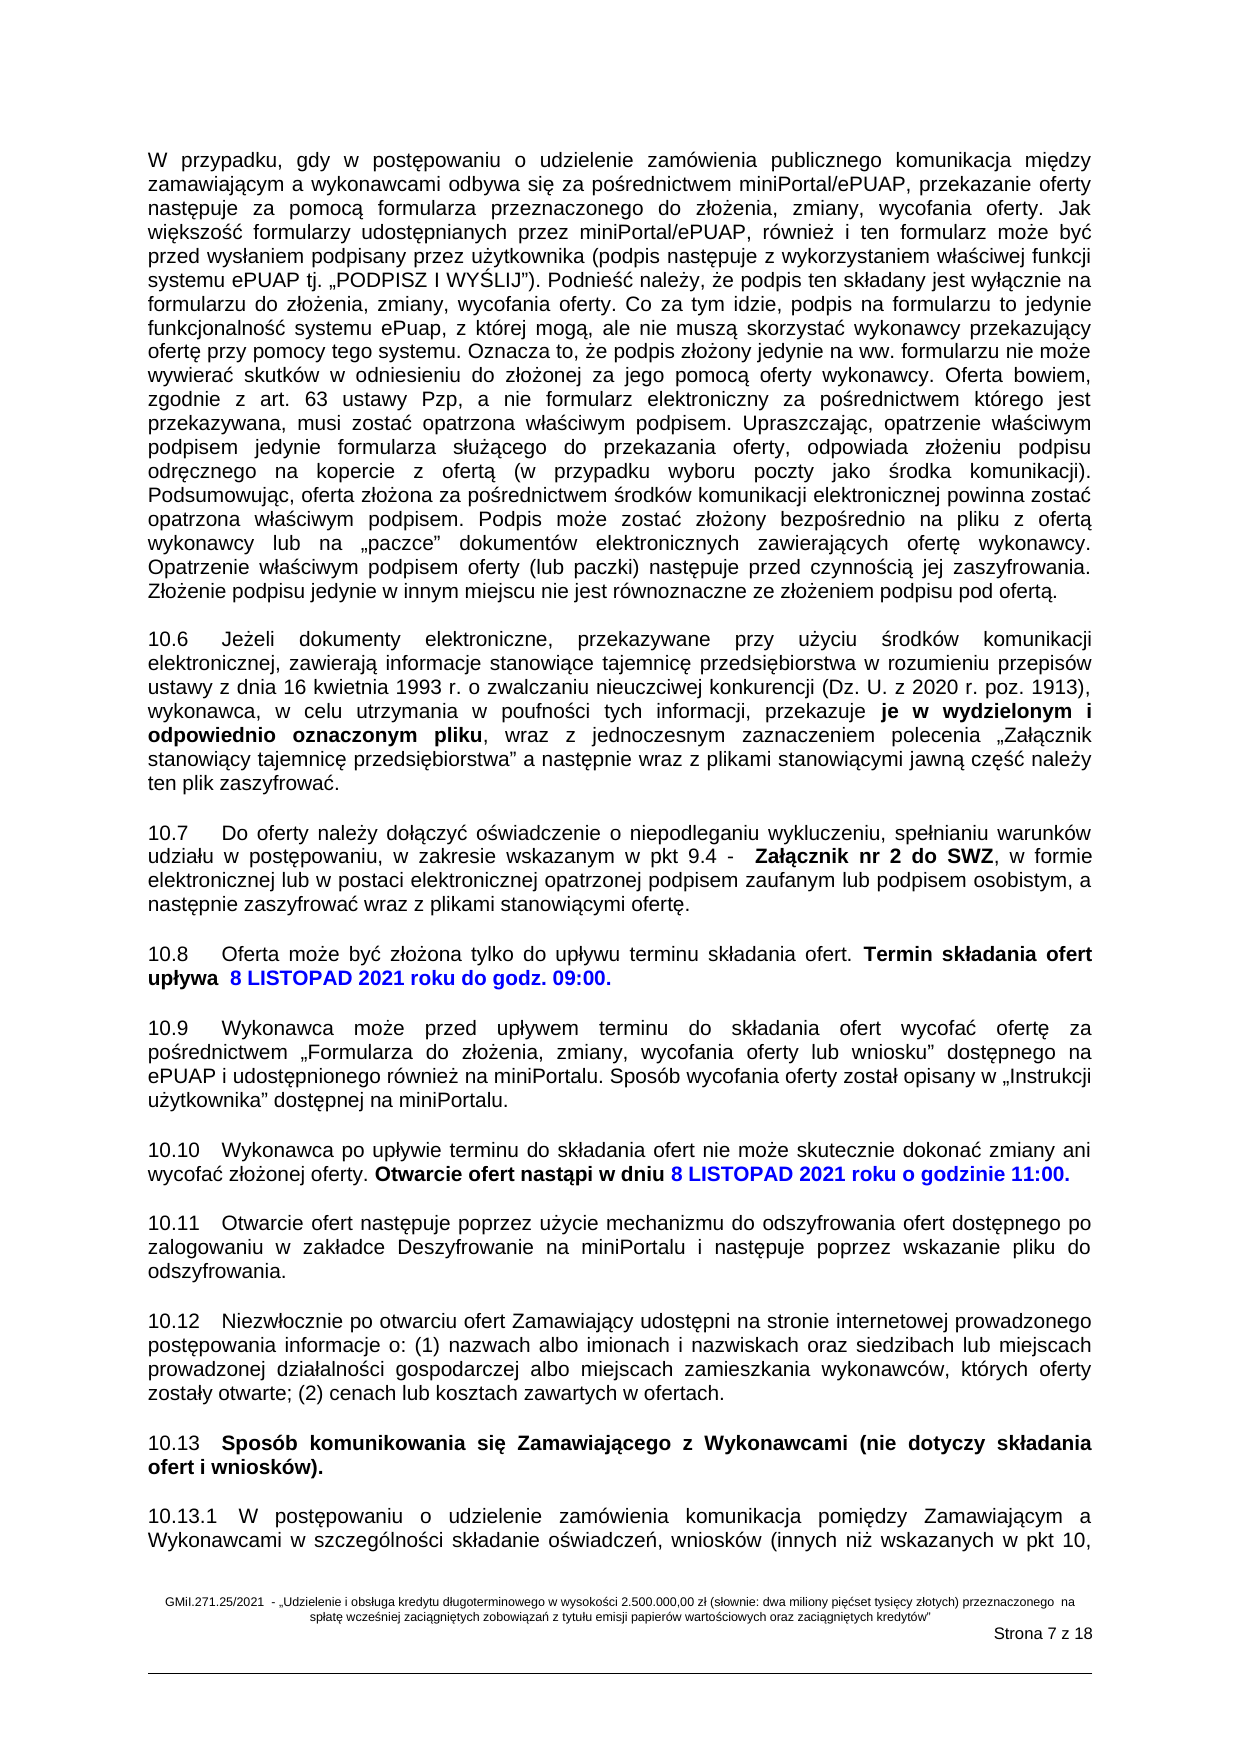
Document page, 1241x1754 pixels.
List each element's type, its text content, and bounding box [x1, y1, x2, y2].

list Sposób komunikowania się Zamawiającego z Wykonawcami (nie dotyczy składania ofert i wniosków). [148, 1431, 1092, 1478]
list Oferta może być złożona tylko do upływu terminu składania ofert. Termin składania ofert upływa 8 LISTOPAD 2021 roku do godz. 09:00. [148, 942, 1092, 990]
list Niezwłocznie po otwarciu ofert Zamawiający udostępni na stronie internetowej prowadzonego postępowania informacje o: (1) nazwach albo imionach i nazwiskach oraz siedzibach lub miejscach prowadzonej działalności gospodarczej albo miejscach zamieszkania wykonawców, których oferty zostały otwarte; (2) cenach lub kosztach zawartych w ofertach. [148, 1309, 1092, 1405]
list Wykonawca może przed upływem terminu do składania ofert wycofać ofertę za pośrednictwem „Formularza do złożenia, zmiany, wycofania oferty lub wniosku” dostępnego na ePUAP i udostępnionego również na miniPortalu. Sposób wycofania oferty został opisany w „Instrukcji użytkownika” dostępnej na miniPortalu. [148, 1016, 1092, 1112]
list Wykonawca po upływie terminu do składania ofert nie może skutecznie dokonać zmiany ani wycofać złożonej oferty. Otwarcie ofert nastąpi w dniu 8 LISTOPAD 2021 roku o godzinie 11:00. [148, 1137, 1092, 1185]
text W przypadku, gdy w postępowaniu o udzielenie zamówienia publicznego komunikacja między zamawiającym a wykonawcami odbywa się za pośrednictwem miniPortal/ePUAP, przekazanie oferty następuje za pomocą formularza przeznaczonego do złożenia, zmiany, wycofania oferty. Jak większość formularzy udostępnianych przez miniPortal/ePUAP, również i ten formularz może być przed wysłaniem podpisany przez użytkownika (podpis następuje z wykorzystaniem właściwej funkcji systemu ePUAP tj. „PODPISZ I WYŚLIJ”). Podnieść należy, że podpis ten składany jest wyłącznie na formularzu do złożenia, zmiany, wycofania oferty. Co za tym idzie, podpis na formularzu to jedynie funkcjonalność systemu ePuap, z której mogą, ale nie muszą skorzystać wykonawcy przekazujący ofertę przy pomocy tego systemu. Oznacza to, że podpis złożony jedynie na ww. formularzu nie może wywierać skutków w odniesieniu do złożonej za jego pomocą oferty wykonawcy. Oferta bowiem, zgodnie z art. 63 ustawy Pzp, a nie formularz elektroniczny za pośrednictwem którego jest przekazywana, musi zostać opatrzona właściwym podpisem. Upraszczając, opatrzenie właściwym podpisem jedynie formularza służącego do przekazania oferty, odpowiada złożeniu podpisu odręcznego na kopercie z ofertą (w przypadku wyboru poczty jako środka komunikacji). Podsumowując, oferta złożona za pośrednictwem środków komunikacji elektronicznej powinna zostać opatrzona właściwym podpisem. Podpis może zostać złożony bezpośrednio na pliku z ofertą wykonawcy lub na „paczce” dokumentów elektronicznych zawierających ofertę wykonawcy. Opatrzenie właściwym podpisem oferty (lub paczki) następuje przed czynnością jej zaszyfrowania. Złożenie podpisu jedynie w innym miejscu nie jest równoznaczne ze złożeniem podpisu pod ofertą. [148, 148, 1092, 603]
list Jeżeli dokumenty elektroniczne, przekazywane przy użyciu środków komunikacji elektronicznej, zawierają informacje stanowiące tajemnicę przedsiębiorstwa w rozumieniu przepisów ustawy z dnia 16 kwietnia 1993 r. o zwalczaniu nieuczciwej konkurencji (Dz. U. z 2020 r. poz. 1913), wykonawca, w celu utrzymania w poufności tych informacji, przekazuje je w wydzielonym i odpowiednio oznaczonym pliku, wraz z jednoczesnym zaznaczeniem polecenia „Załącznik stanowiący tajemnicę przedsiębiorstwa” a następnie wraz z plikami stanowiącymi jawną część należy ten plik zaszyfrować. [148, 627, 1092, 794]
list Otwarcie ofert następuje poprzez użycie mechanizmu do odszyfrowania ofert dostępnego po zalogowaniu w zakładce Deszyfrowanie na miniPortalu i następuje poprzez wskazanie pliku do odszyfrowania. [148, 1211, 1092, 1283]
list W postępowaniu o udzielenie zamówienia komunikacja pomiędzy Zamawiającym a Wykonawcami w szczególności składanie oświadczeń, wniosków (innych niż wskazanych w pkt 10, [148, 1504, 1092, 1552]
list Do oferty należy dołączyć oświadczenie o niepodleganiu wykluczeniu, spełnianiu warunków udziału w postępowaniu, w zakresie wskazanym w pkt 9.4 - Załącznik nr 2 do SWZ, w formie elektronicznej lub w postaci elektronicznej opatrzonej podpisem zaufanym lub podpisem osobistym, a następnie zaszyfrować wraz z plikami stanowiącymi ofertę. [148, 820, 1092, 916]
